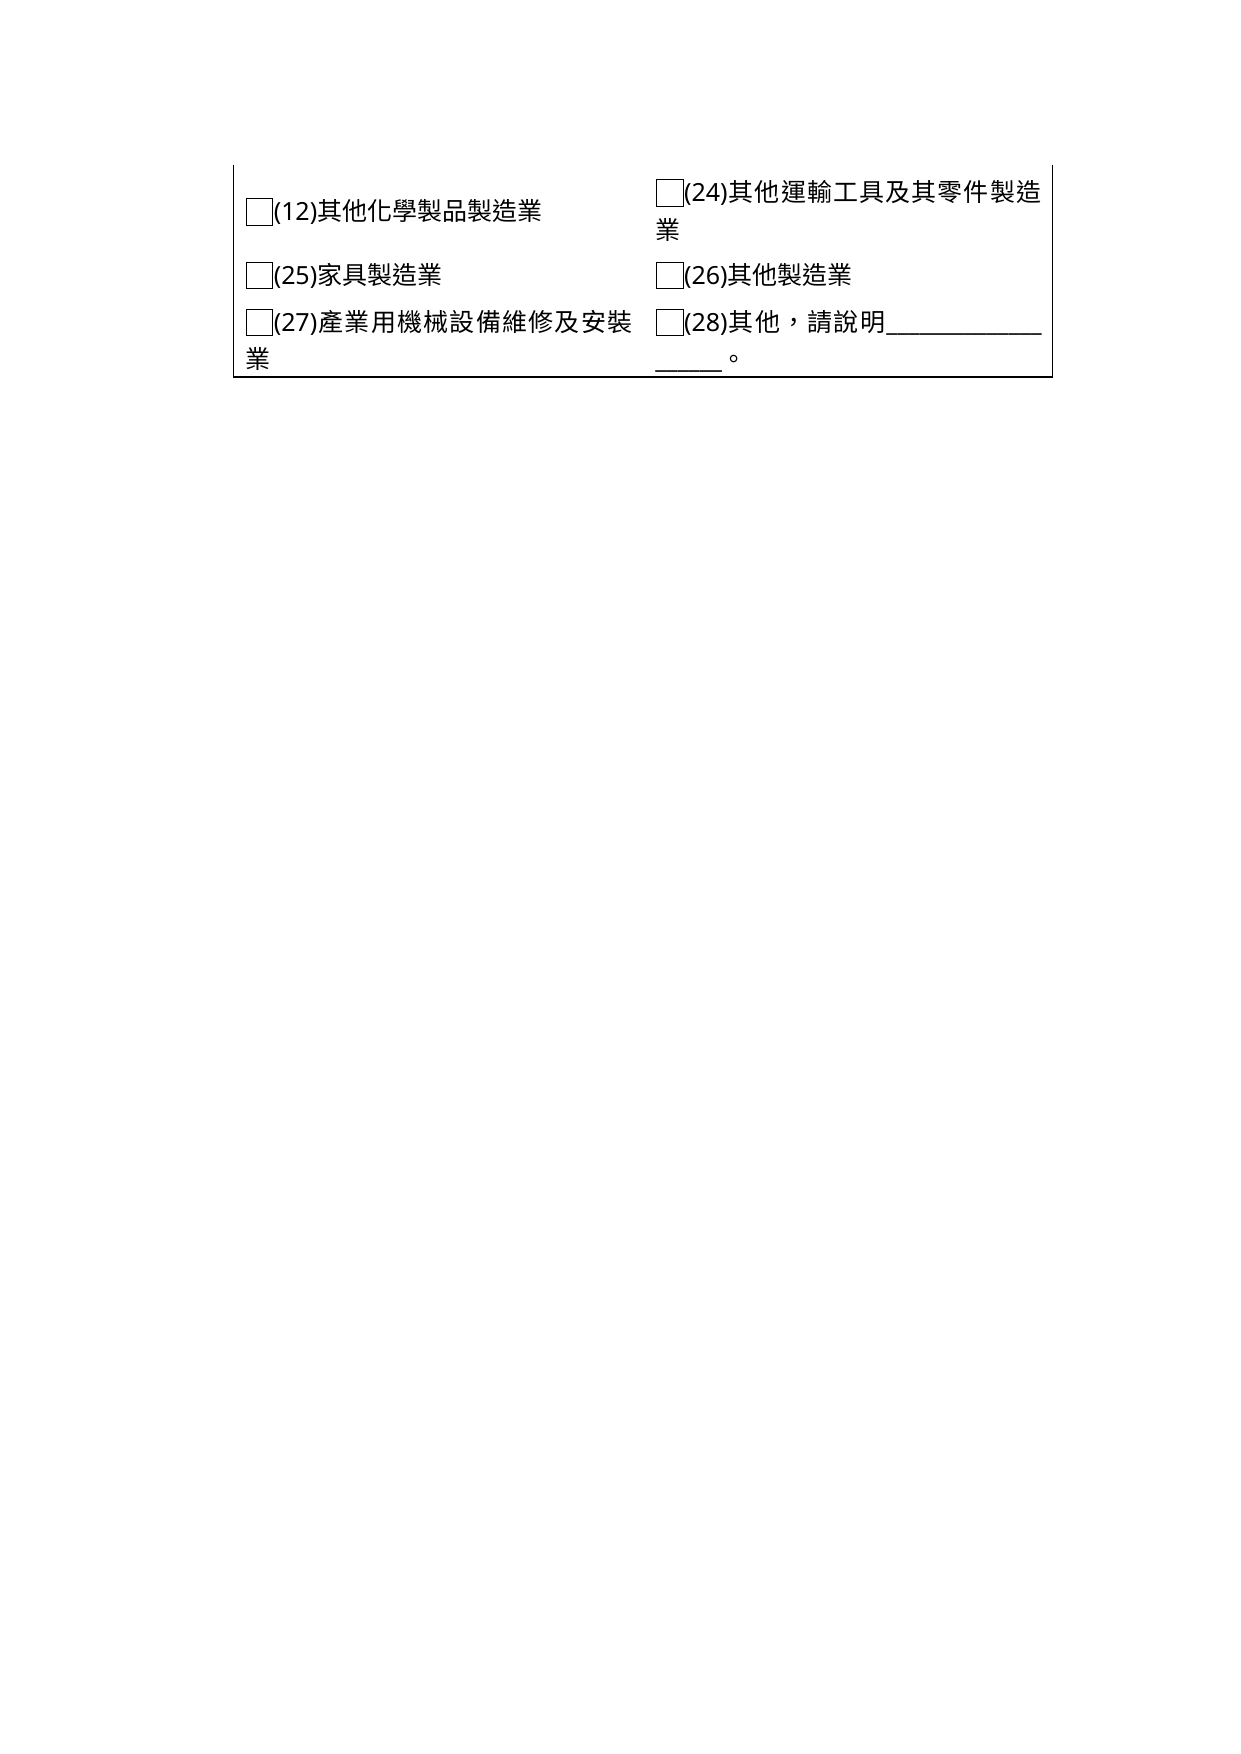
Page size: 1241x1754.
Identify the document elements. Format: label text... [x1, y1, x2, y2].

table_cell (24)其他運輸工具及其零件製造業 [644, 165, 1052, 247]
table_cell [188, 294, 233, 376]
table_cell (26)其他製造業 [644, 247, 1052, 294]
table_cell [188, 165, 233, 247]
table_cell (27)產業用機械設備維修及安裝業 [234, 294, 644, 376]
table_cell (28)其他，請說明____________________。 [644, 294, 1052, 376]
table_cell [188, 247, 233, 294]
table_cell [188, 376, 1053, 429]
table_cell (12)其他化學製品製造業 [234, 165, 644, 247]
table_cell (25)家具製造業 [234, 247, 644, 294]
